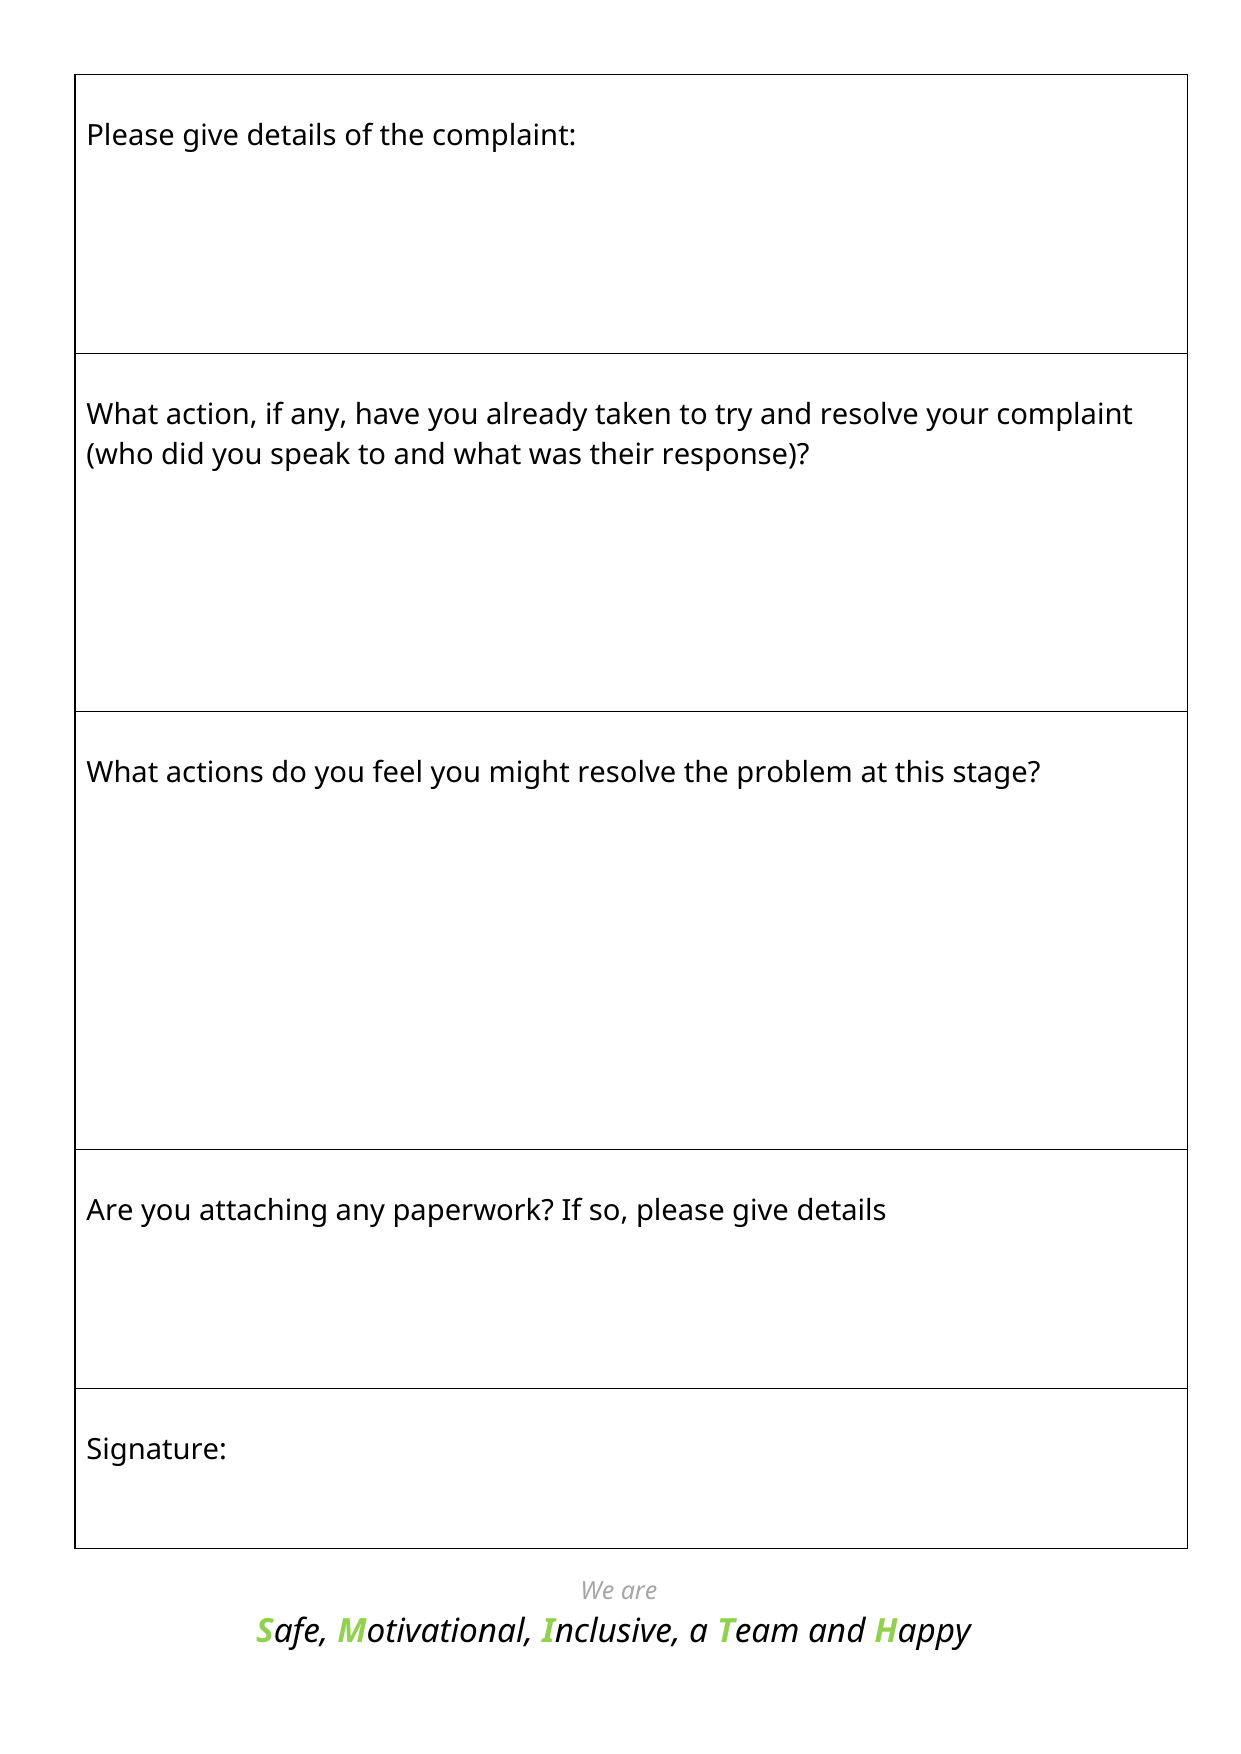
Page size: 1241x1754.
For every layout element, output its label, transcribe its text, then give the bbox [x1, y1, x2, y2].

table_cell What action, if any, have you already taken to try and resolve your complaint (who did you speak to and what was their response)? [76, 354, 1187, 711]
table_cell Are you attaching any paperwork? If so, please give details [76, 1150, 1187, 1388]
table_cell Please give details of the complaint: [76, 75, 1187, 353]
table_cell Signature: [76, 1389, 1187, 1547]
table_cell What actions do you feel you might resolve the problem at this stage? [76, 712, 1187, 1148]
